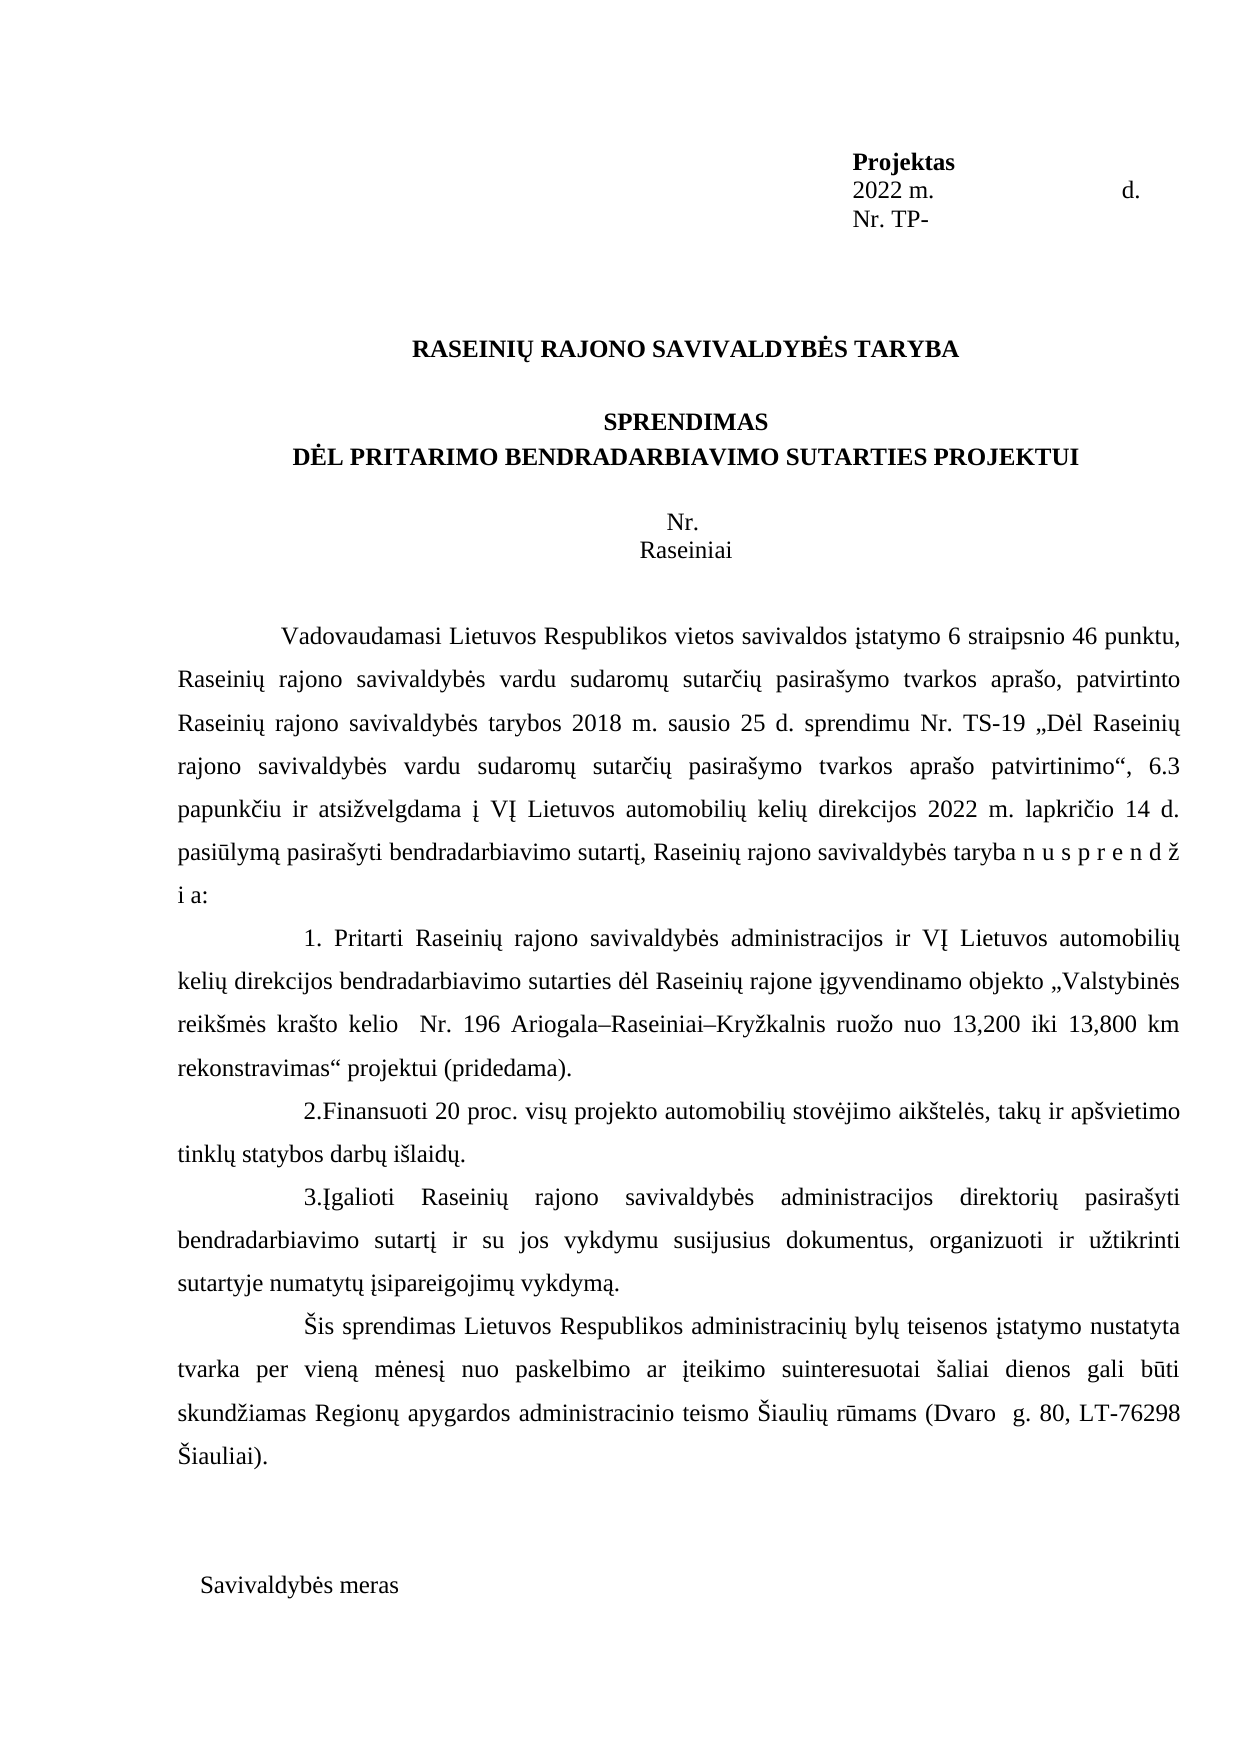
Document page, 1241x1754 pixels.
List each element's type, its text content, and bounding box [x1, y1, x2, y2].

table_cell Nr. Raseiniai [177, 478, 1194, 578]
table_header [573, 1570, 823, 1606]
text Projektas [177, 147, 1181, 176]
table_cell DĖL PRITARIMO BENDRADARBIAVIMO SUTARTIES PROJEKTUI [177, 443, 1194, 478]
text 2022 m. d. [177, 176, 1181, 204]
table_cell RASEINIŲ RAJONO SAVIVALDYBĖS TARYBA [177, 335, 1194, 407]
table_header Savivaldybės meras [189, 1570, 572, 1606]
text Šis sprendimas Lietuvos Respublikos administracinių bylų teisenos įstatymo nustatyta tvarka per vieną mėnesį nuo paskelbimo ar įteikimo suinteresuotai šaliai dienos gali būti skundžiamas Regionų apygardos administracinio teismo Šiaulių rūmams (Dvaro g. 80, LT-76298 Šiauliai). [177, 1311, 1181, 1469]
text 1. Pritarti Raseinių rajono savivaldybės administracijos ir VĮ Lietuvos automobilių kelių direkcijos bendradarbiavimo sutarties dėl Raseinių rajone įgyvendinamo objekto „Valstybinės reikšmės krašto kelio Nr. 196 Ariogala–Raseiniai–Kryžkalnis ruožo nuo 13,200 iki 13,800 km rekonstravimas“ projektui (pridedama). [177, 923, 1181, 1081]
text Nr. TP- [177, 204, 1181, 233]
text 3. Įgalioti Raseinių rajono savivaldybės administracijos direktorių pasirašyti bendradarbiavimo sutartį ir su jos vykdymu susijusius dokumentus, organizuoti ir užtikrinti sutartyje numatytų įsipareigojimų vykdymą. [177, 1182, 1181, 1297]
text 2. Finansuoti 20 proc. visų projekto automobilių stovėjimo aikštelės, takų ir apšvietimo tinklų statybos darbų išlaidų. [177, 1096, 1181, 1168]
table_cell SPRENDIMAS [177, 407, 1194, 442]
table_header [824, 1570, 1192, 1606]
table_header [177, 262, 1194, 334]
text Vadovaudamasi Lietuvos Respublikos vietos savivaldos įstatymo 6 straipsnio 46 punktu, Raseinių rajono savivaldybės vardu sudaromų sutarčių pasirašymo tvarkos aprašo, patvirtinto Raseinių rajono savivaldybės tarybos 2018 m. sausio 25 d. sprendimu Nr. TS-19 „Dėl Raseinių rajono savivaldybės vardu sudaromų sutarčių pasirašymo tvarkos aprašo patvirtinimo“, 6.3 papunkčiu ir atsižvelgdama į VĮ Lietuvos automobilių kelių direkcijos 2022 m. lapkričio 14 d. pasiūlymą pasirašyti bendradarbiavimo sutartį, Raseinių rajono savivaldybės taryba n u s p r e n d ž i a: [177, 621, 1181, 909]
